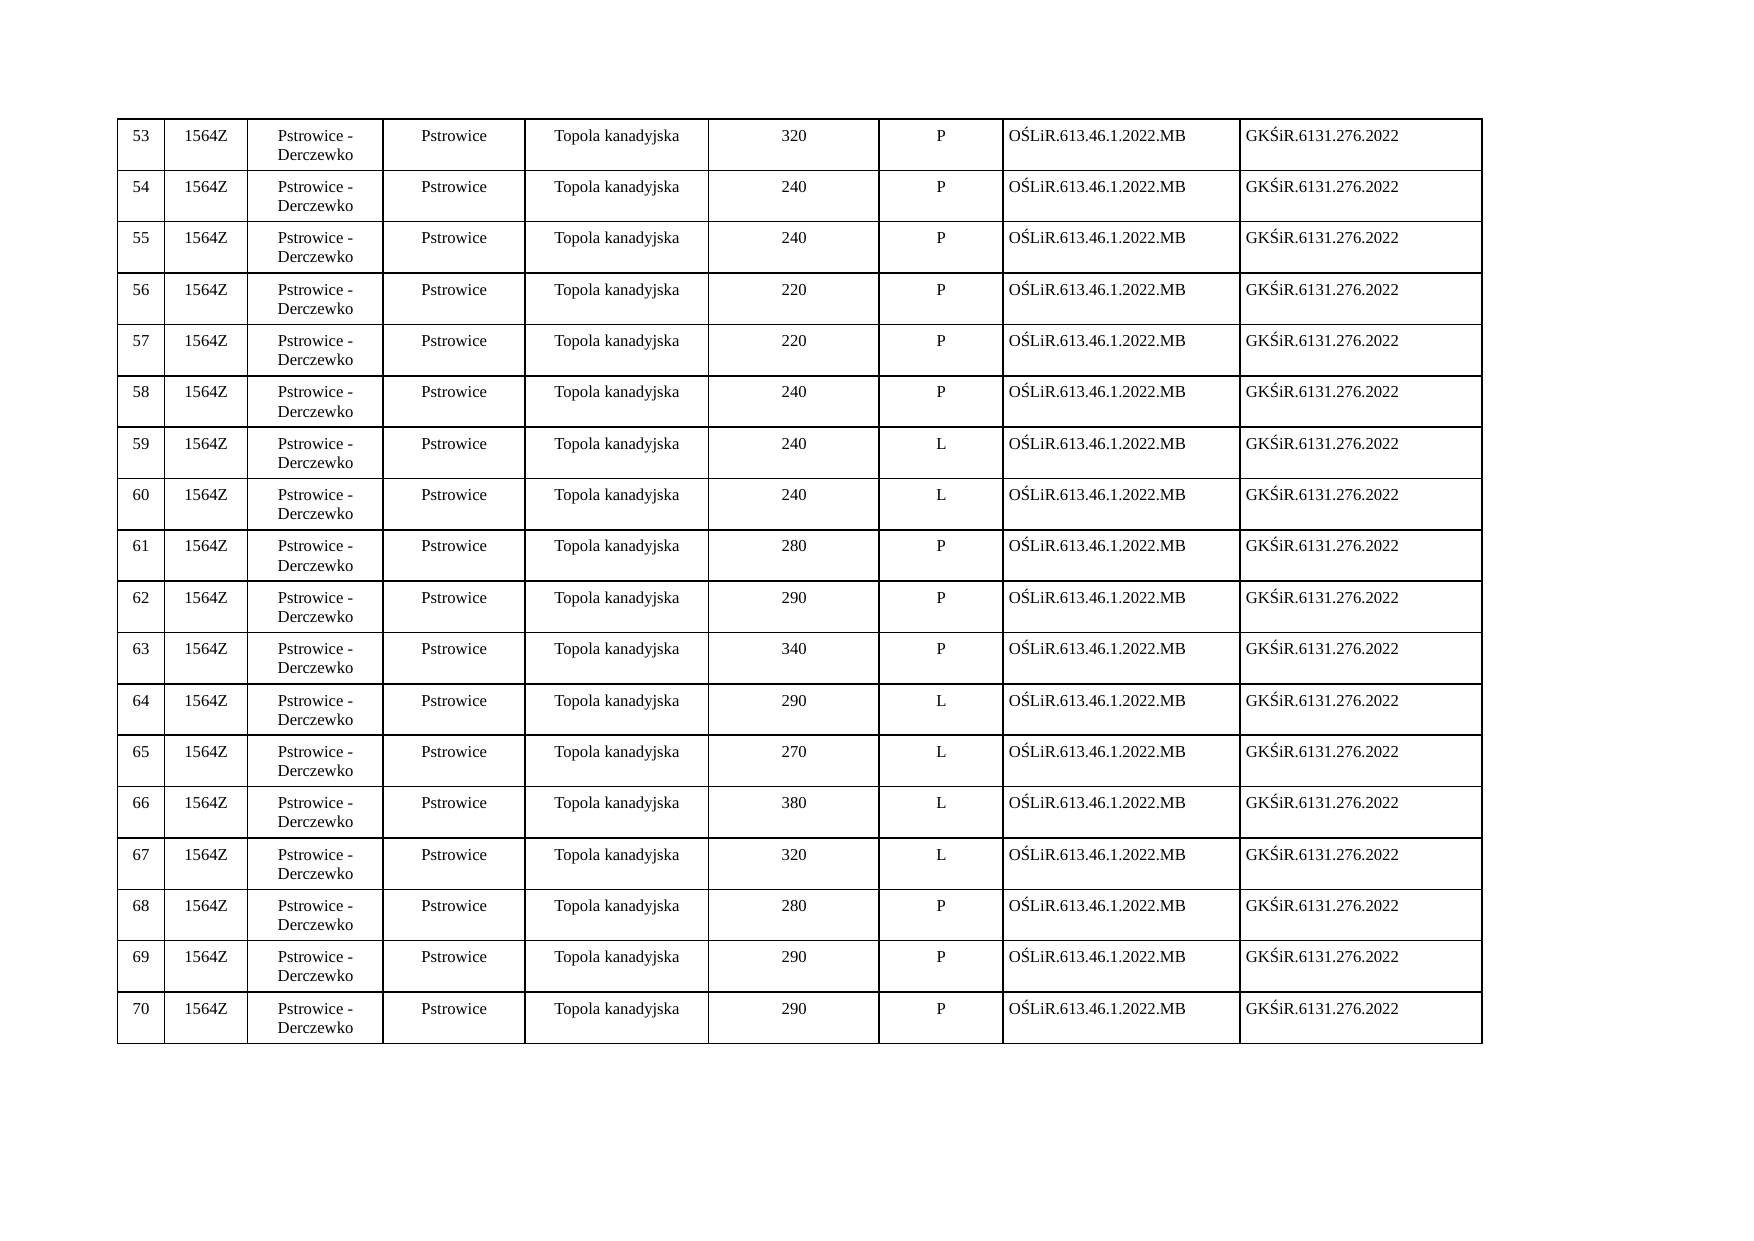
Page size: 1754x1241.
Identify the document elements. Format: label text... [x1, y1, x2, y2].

table_cell Topola kanadyjska [526, 479, 708, 529]
table_cell 69 [118, 941, 164, 991]
table_cell Pstrowice - Derczewko [248, 479, 382, 529]
table_cell Topola kanadyjska [526, 325, 708, 375]
table_cell Pstrowice [384, 787, 524, 837]
table_cell 290 [709, 582, 878, 632]
table_cell 62 [118, 582, 164, 632]
table_cell GKŚiR.6131.276.2022 [1241, 839, 1481, 888]
table_cell GKŚiR.6131.276.2022 [1241, 479, 1481, 529]
table_cell 320 [709, 120, 878, 169]
table_cell 320 [709, 839, 878, 888]
table_cell 53 [118, 120, 164, 169]
table_cell GKŚiR.6131.276.2022 [1241, 941, 1481, 991]
table_cell Topola kanadyjska [526, 171, 708, 221]
table_cell GKŚiR.6131.276.2022 [1241, 377, 1481, 426]
table_cell Pstrowice - Derczewko [248, 993, 382, 1042]
table_cell P [880, 171, 1002, 221]
table_cell Pstrowice - Derczewko [248, 890, 382, 940]
table_cell OŚLiR.613.46.1.2022.MB [1004, 890, 1239, 940]
table_cell OŚLiR.613.46.1.2022.MB [1004, 274, 1239, 323]
table_cell 1564Z [165, 941, 247, 991]
table_cell 280 [709, 531, 878, 580]
table_cell GKŚiR.6131.276.2022 [1241, 222, 1481, 272]
table_cell 270 [709, 736, 878, 786]
table_cell 1564Z [165, 274, 247, 323]
table_cell Pstrowice - Derczewko [248, 274, 382, 323]
table_cell OŚLiR.613.46.1.2022.MB [1004, 633, 1239, 683]
table_cell OŚLiR.613.46.1.2022.MB [1004, 120, 1239, 169]
table_cell L [880, 685, 1002, 734]
table_cell Pstrowice - Derczewko [248, 582, 382, 632]
table_cell 380 [709, 787, 878, 837]
table_cell 68 [118, 890, 164, 940]
table_cell Pstrowice - Derczewko [248, 171, 382, 221]
table_cell 1564Z [165, 890, 247, 940]
table_cell Pstrowice [384, 171, 524, 221]
table_cell Pstrowice [384, 428, 524, 478]
table_cell 220 [709, 274, 878, 323]
table_cell 61 [118, 531, 164, 580]
table_cell Pstrowice [384, 633, 524, 683]
table_cell Pstrowice - Derczewko [248, 941, 382, 991]
table_cell Topola kanadyjska [526, 428, 708, 478]
table_cell 290 [709, 993, 878, 1042]
table_cell L [880, 428, 1002, 478]
table_cell 280 [709, 890, 878, 940]
table_cell Topola kanadyjska [526, 633, 708, 683]
table_cell P [880, 890, 1002, 940]
table_cell P [880, 325, 1002, 375]
table_cell P [880, 993, 1002, 1042]
table_cell Pstrowice [384, 839, 524, 888]
table_cell GKŚiR.6131.276.2022 [1241, 787, 1481, 837]
table_cell 240 [709, 171, 878, 221]
table_cell 70 [118, 993, 164, 1042]
table_cell P [880, 377, 1002, 426]
table_cell Pstrowice [384, 325, 524, 375]
table_cell GKŚiR.6131.276.2022 [1241, 685, 1481, 734]
table_cell 1564Z [165, 839, 247, 888]
table_cell 63 [118, 633, 164, 683]
table_cell Pstrowice [384, 736, 524, 786]
table_cell 58 [118, 377, 164, 426]
table_cell 1564Z [165, 377, 247, 426]
table_cell 57 [118, 325, 164, 375]
table_cell 1564Z [165, 993, 247, 1042]
table_cell 240 [709, 479, 878, 529]
table_cell 64 [118, 685, 164, 734]
table_cell 54 [118, 171, 164, 221]
table_cell Pstrowice - Derczewko [248, 787, 382, 837]
table_cell 1564Z [165, 479, 247, 529]
table_cell GKŚiR.6131.276.2022 [1241, 993, 1481, 1042]
table_cell 1564Z [165, 531, 247, 580]
table_cell Pstrowice - Derczewko [248, 222, 382, 272]
table_cell L [880, 479, 1002, 529]
table_cell Pstrowice - Derczewko [248, 633, 382, 683]
table_cell GKŚiR.6131.276.2022 [1241, 120, 1481, 169]
table_cell OŚLiR.613.46.1.2022.MB [1004, 377, 1239, 426]
table_cell Topola kanadyjska [526, 941, 708, 991]
table_cell 290 [709, 941, 878, 991]
table_cell P [880, 582, 1002, 632]
table_cell GKŚiR.6131.276.2022 [1241, 582, 1481, 632]
table_cell Pstrowice - Derczewko [248, 531, 382, 580]
table_cell Pstrowice [384, 120, 524, 169]
table_cell Pstrowice - Derczewko [248, 325, 382, 375]
table_cell Topola kanadyjska [526, 531, 708, 580]
table_cell Pstrowice [384, 941, 524, 991]
table_cell P [880, 941, 1002, 991]
table_cell OŚLiR.613.46.1.2022.MB [1004, 582, 1239, 632]
table_cell OŚLiR.613.46.1.2022.MB [1004, 787, 1239, 837]
table_cell GKŚiR.6131.276.2022 [1241, 171, 1481, 221]
table_cell 65 [118, 736, 164, 786]
table_cell P [880, 274, 1002, 323]
table_cell OŚLiR.613.46.1.2022.MB [1004, 479, 1239, 529]
table_cell Pstrowice - Derczewko [248, 685, 382, 734]
table_cell OŚLiR.613.46.1.2022.MB [1004, 685, 1239, 734]
table_cell 1564Z [165, 633, 247, 683]
table_cell Topola kanadyjska [526, 582, 708, 632]
table_cell 60 [118, 479, 164, 529]
table_cell Pstrowice [384, 685, 524, 734]
table_cell OŚLiR.613.46.1.2022.MB [1004, 839, 1239, 888]
table_cell Pstrowice [384, 582, 524, 632]
table_cell Topola kanadyjska [526, 222, 708, 272]
table_cell OŚLiR.613.46.1.2022.MB [1004, 941, 1239, 991]
table_cell 1564Z [165, 685, 247, 734]
table_cell P [880, 222, 1002, 272]
table_cell GKŚiR.6131.276.2022 [1241, 890, 1481, 940]
table_cell 1564Z [165, 787, 247, 837]
table_cell 1564Z [165, 171, 247, 221]
table_cell Pstrowice - Derczewko [248, 120, 382, 169]
table_cell OŚLiR.613.46.1.2022.MB [1004, 325, 1239, 375]
table_cell L [880, 736, 1002, 786]
table_cell 1564Z [165, 582, 247, 632]
table_cell Pstrowice - Derczewko [248, 428, 382, 478]
table_cell Pstrowice [384, 274, 524, 323]
table_cell Topola kanadyjska [526, 274, 708, 323]
table_cell Pstrowice [384, 890, 524, 940]
table_cell Pstrowice - Derczewko [248, 736, 382, 786]
table_cell Topola kanadyjska [526, 377, 708, 426]
table_cell Pstrowice - Derczewko [248, 377, 382, 426]
table_cell GKŚiR.6131.276.2022 [1241, 736, 1481, 786]
table_cell Topola kanadyjska [526, 120, 708, 169]
table_cell Topola kanadyjska [526, 736, 708, 786]
table_cell GKŚiR.6131.276.2022 [1241, 633, 1481, 683]
table_cell 290 [709, 685, 878, 734]
table_cell 67 [118, 839, 164, 888]
table_cell OŚLiR.613.46.1.2022.MB [1004, 993, 1239, 1042]
table_cell 1564Z [165, 325, 247, 375]
table_cell 1564Z [165, 222, 247, 272]
table_cell 1564Z [165, 428, 247, 478]
table_cell OŚLiR.613.46.1.2022.MB [1004, 736, 1239, 786]
table_cell L [880, 787, 1002, 837]
table_cell 1564Z [165, 120, 247, 169]
table_cell L [880, 839, 1002, 888]
table_cell GKŚiR.6131.276.2022 [1241, 325, 1481, 375]
table_cell Topola kanadyjska [526, 890, 708, 940]
table_cell 59 [118, 428, 164, 478]
table_cell GKŚiR.6131.276.2022 [1241, 428, 1481, 478]
table_cell P [880, 120, 1002, 169]
table_cell Pstrowice [384, 479, 524, 529]
table_cell Pstrowice - Derczewko [248, 839, 382, 888]
table_cell 340 [709, 633, 878, 683]
table_cell 240 [709, 377, 878, 426]
table_cell Topola kanadyjska [526, 839, 708, 888]
table_cell 55 [118, 222, 164, 272]
table_cell P [880, 633, 1002, 683]
table_cell 240 [709, 222, 878, 272]
table_cell 240 [709, 428, 878, 478]
table_cell GKŚiR.6131.276.2022 [1241, 531, 1481, 580]
table_cell Topola kanadyjska [526, 685, 708, 734]
table_cell OŚLiR.613.46.1.2022.MB [1004, 531, 1239, 580]
table_cell 56 [118, 274, 164, 323]
table_cell 1564Z [165, 736, 247, 786]
table_cell Pstrowice [384, 222, 524, 272]
table_cell OŚLiR.613.46.1.2022.MB [1004, 222, 1239, 272]
table_cell Topola kanadyjska [526, 787, 708, 837]
table_cell Topola kanadyjska [526, 993, 708, 1042]
table_cell OŚLiR.613.46.1.2022.MB [1004, 428, 1239, 478]
table_cell 66 [118, 787, 164, 837]
table_cell 220 [709, 325, 878, 375]
table_cell P [880, 531, 1002, 580]
table_cell Pstrowice [384, 993, 524, 1042]
table_cell GKŚiR.6131.276.2022 [1241, 274, 1481, 323]
table_cell Pstrowice [384, 377, 524, 426]
table_cell OŚLiR.613.46.1.2022.MB [1004, 171, 1239, 221]
table_cell Pstrowice [384, 531, 524, 580]
